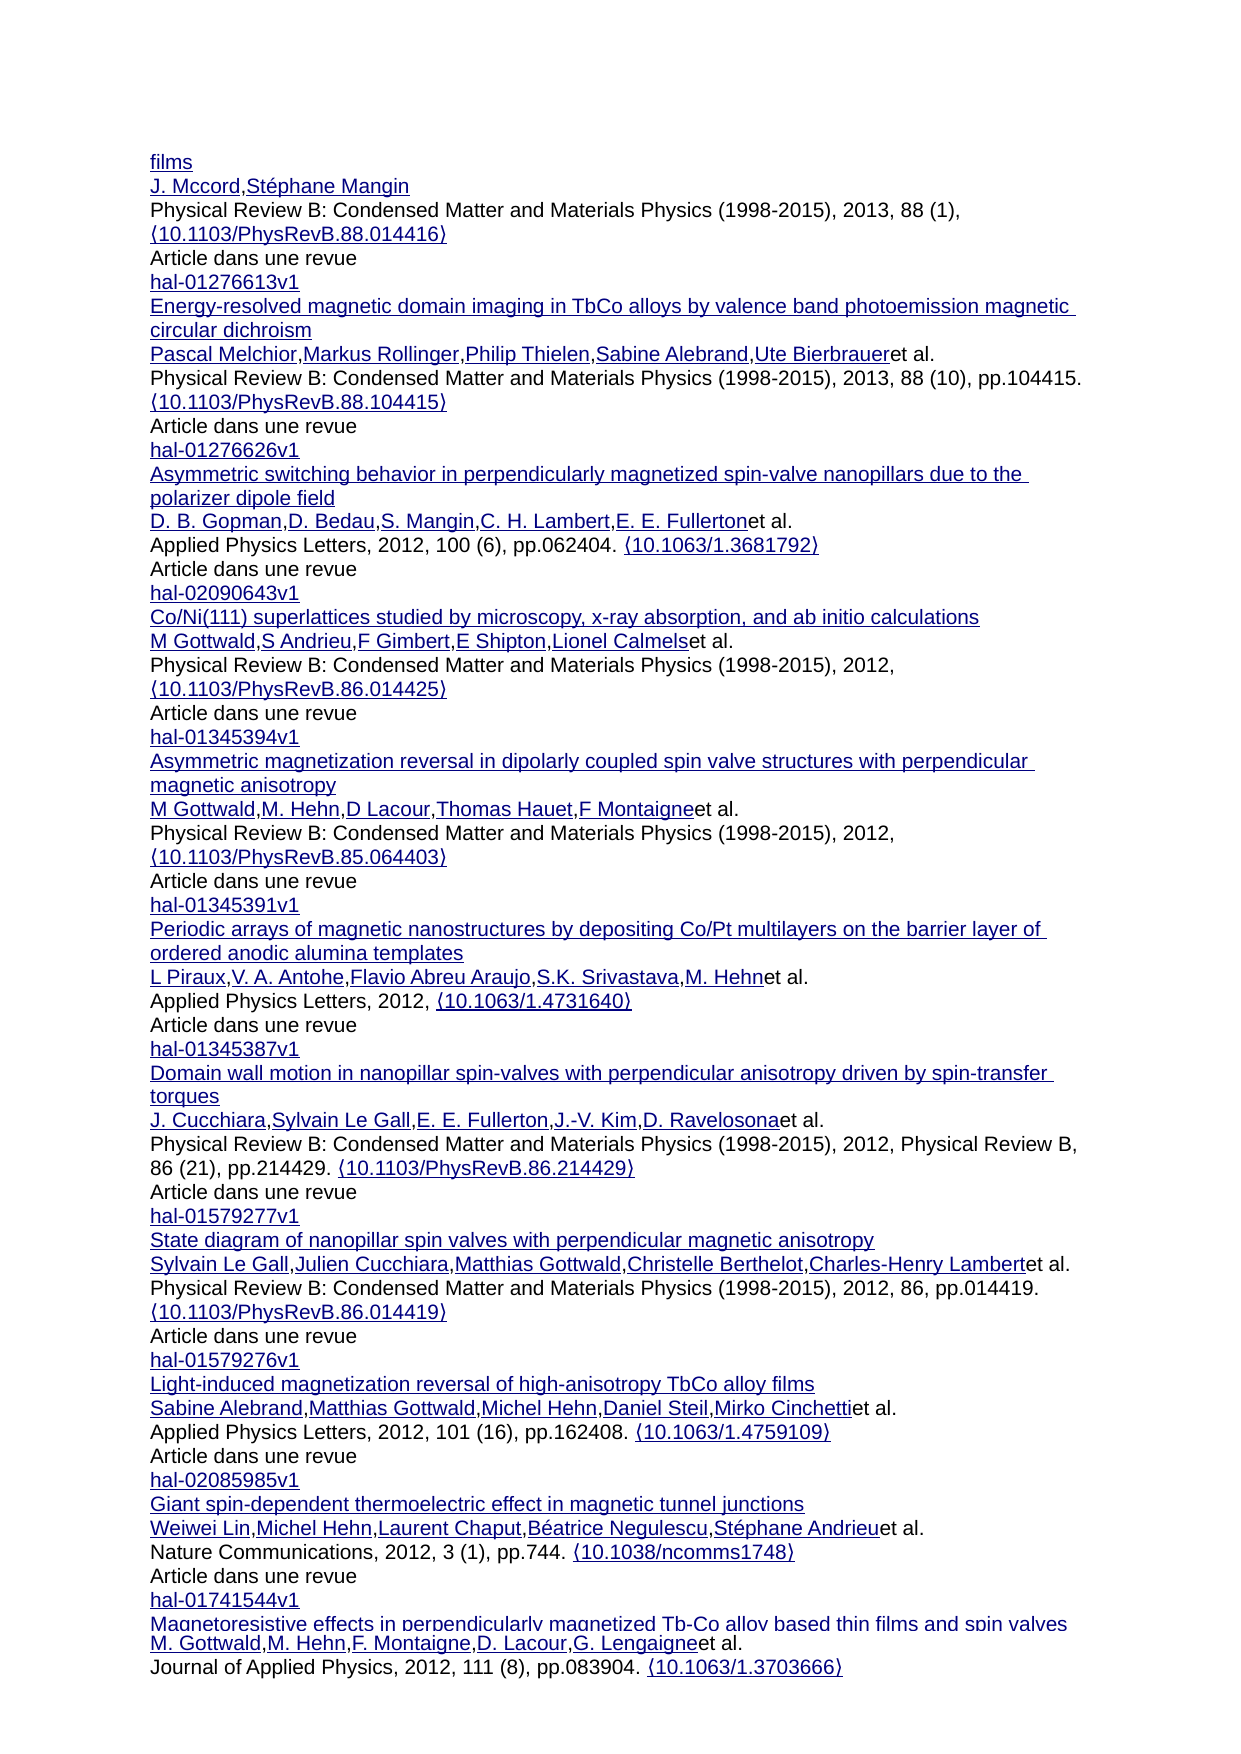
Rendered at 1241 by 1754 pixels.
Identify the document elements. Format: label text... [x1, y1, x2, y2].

table_cell Separation of low- and high-temperature contributions to the exchange bias in Ni81Fe19-NiO thin films J. Mccord,Stéphane Mangin Physical Review B: Condensed Matter and Materials Physics (1998-2015), 2013, 88 (1), ⟨10.1103/PhysRevB.88.014416⟩ Article dans une revue hal-01276613v1 [150, 150, 1090, 294]
table_cell State diagram of nanopillar spin valves with perpendicular magnetic anisotropy Sylvain Le Gall,Julien Cucchiara,Matthias Gottwald,Christelle Berthelot,Charles-Henry Lambertet al. Physical Review B: Condensed Matter and Materials Physics (1998-2015), 2012, 86, pp.014419. ⟨10.1103/PhysRevB.86.014419⟩ Article dans une revue hal-01579276v1 [150, 1228, 1090, 1372]
table_cell Domain wall motion in nanopillar spin-valves with perpendicular anisotropy driven by spin-transfer torques J. Cucchiara,Sylvain Le Gall,E. E. Fullerton,J.-V. Kim,D. Ravelosonaet al. Physical Review B: Condensed Matter and Materials Physics (1998-2015), 2012, Physical Review B, 86 (21), pp.214429. ⟨10.1103/PhysRevB.86.214429⟩ Article dans une revue hal-01579277v1 [150, 1060, 1090, 1228]
table_cell Energy-resolved magnetic domain imaging in TbCo alloys by valence band photoemission magnetic circular dichroism Pascal Melchior,Markus Rollinger,Philip Thielen,Sabine Alebrand,Ute Bierbraueret al. Physical Review B: Condensed Matter and Materials Physics (1998-2015), 2013, 88 (10), pp.104415. ⟨10.1103/PhysRevB.88.104415⟩ Article dans une revue hal-01276626v1 [150, 294, 1090, 461]
table_cell Asymmetric magnetization reversal in dipolarly coupled spin valve structures with perpendicular magnetic anisotropy M Gottwald,M. Hehn,D Lacour,Thomas Hauet,F Montaigneet al. Physical Review B: Condensed Matter and Materials Physics (1998-2015), 2012, ⟨10.1103/PhysRevB.85.064403⟩ Article dans une revue hal-01345391v1 [150, 749, 1090, 917]
table_cell Co/Ni(111) superlattices studied by microscopy, x-ray absorption, and ab initio calculations M Gottwald,S Andrieu,F Gimbert,E Shipton,Lionel Calmelset al. Physical Review B: Condensed Matter and Materials Physics (1998-2015), 2012, ⟨10.1103/PhysRevB.86.014425⟩ Article dans une revue hal-01345394v1 [150, 605, 1090, 749]
table_cell Periodic arrays of magnetic nanostructures by depositing Co/Pt multilayers on the barrier layer of ordered anodic alumina templates L Piraux,V. A. Antohe,Flavio Abreu Araujo,S.K. Srivastava,M. Hehnet al. Applied Physics Letters, 2012, ⟨10.1063/1.4731640⟩ Article dans une revue hal-01345387v1 [150, 917, 1090, 1060]
table_cell Light-induced magnetization reversal of high-anisotropy TbCo alloy films Sabine Alebrand,Matthias Gottwald,Michel Hehn,Daniel Steil,Mirko Cinchettiet al. Applied Physics Letters, 2012, 101 (16), pp.162408. ⟨10.1063/1.4759109⟩ Article dans une revue hal-02085985v1 [150, 1372, 1090, 1492]
table_cell Asymmetric switching behavior in perpendicularly magnetized spin-valve nanopillars due to the polarizer dipole field D. B. Gopman,D. Bedau,S. Mangin,C. H. Lambert,E. E. Fullertonet al. Applied Physics Letters, 2012, 100 (6), pp.062404. ⟨10.1063/1.3681792⟩ Article dans une revue hal-02090643v1 [150, 461, 1090, 605]
table_cell Giant spin-dependent thermoelectric effect in magnetic tunnel junctions Weiwei Lin,Michel Hehn,Laurent Chaput,Béatrice Negulescu,Stéphane Andrieuet al. Nature Communications, 2012, 3 (1), pp.744. ⟨10.1038/ncomms1748⟩ Article dans une revue hal-01741544v1 [150, 1492, 1090, 1611]
table_cell Magnetoresistive effects in perpendicularly magnetized Tb-Co alloy based thin films and spin valves M. Gottwald,M. Hehn,F. Montaigne,D. Lacour,G. Lengaigneet al. Journal of Applied Physics, 2012, 111 (8), pp.083904. ⟨10.1063/1.3703666⟩ [150, 1611, 1090, 1679]
